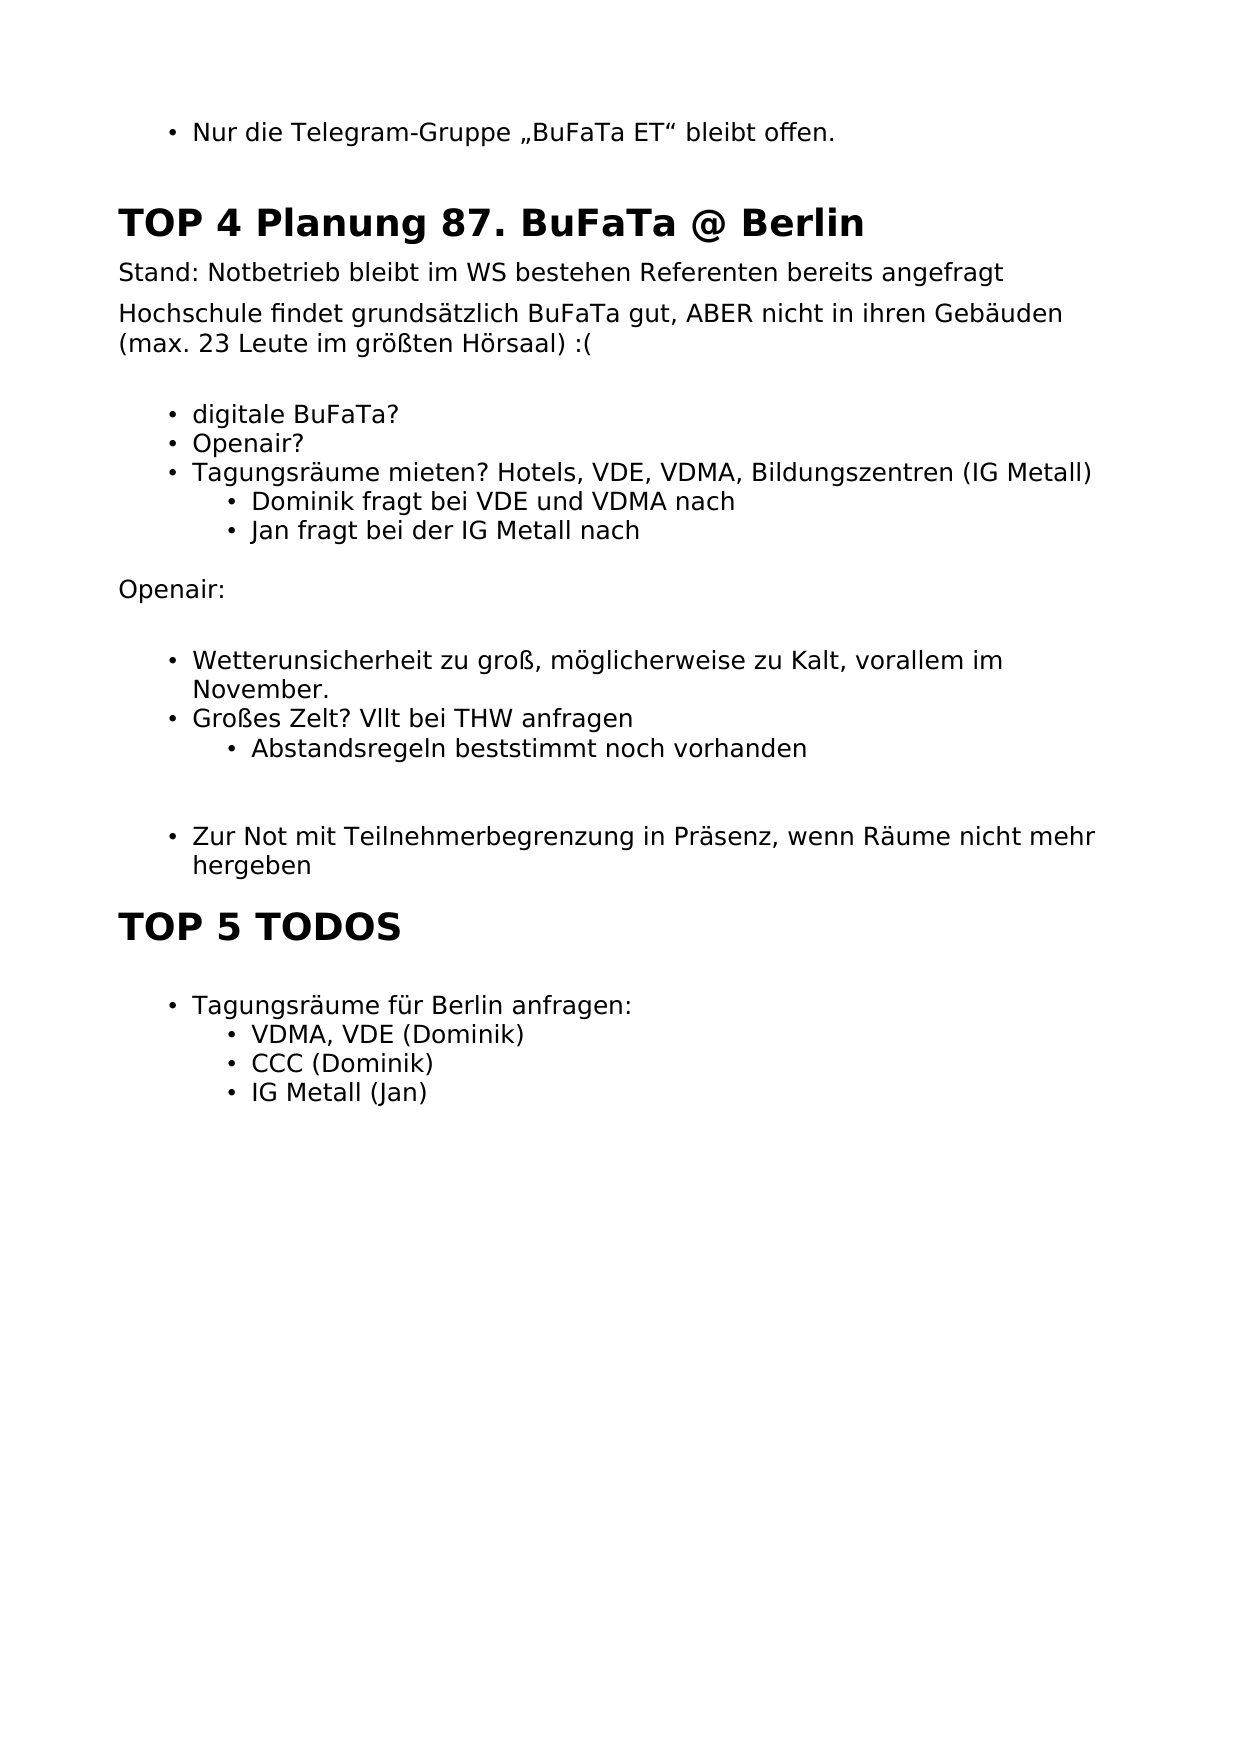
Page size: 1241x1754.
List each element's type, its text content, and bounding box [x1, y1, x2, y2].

subtitle TOP 5 TODOS [118, 905, 1122, 949]
list digitale BuFaTa? [177, 400, 1122, 429]
list VDMA, VDE (Dominik) [236, 1020, 1122, 1049]
list Zur Not mit Teilnehmerbegrenzung in Präsenz, wenn Räume nicht mehr hergeben [177, 822, 1122, 880]
subtitle TOP 4 Planung 87. BuFaTa @ Berlin [118, 202, 1122, 245]
list Großes Zelt? Vllt bei THW anfragen [177, 705, 1122, 734]
list CCC (Dominik) [236, 1049, 1122, 1078]
list Nur die Telegram-Gruppe „BuFaTa ET“ bleibt offen. [177, 118, 1122, 147]
list Tagungsräume für Berlin anfragen: [177, 991, 1122, 1020]
list Openair? [177, 429, 1122, 458]
text Stand: Notbetrieb bleibt im WS bestehen Referenten bereits angefragt [118, 258, 1122, 287]
list Abstandsregeln beststimmt noch vorhanden [236, 734, 1122, 763]
list Dominik fragt bei VDE und VDMA nach [236, 487, 1122, 517]
list Tagungsräume mieten? Hotels, VDE, VDMA, Bildungszentren (IG Metall) [177, 458, 1122, 487]
text Hochschule findet grundsätzlich BuFaTa gut, ABER nicht in ihren Gebäuden (max. 23 Leute im größten Hörsaal) :( [118, 299, 1122, 358]
text Openair: [118, 575, 1122, 604]
list Wetterunsicherheit zu groß, möglicherweise zu Kalt, vorallem im November. [177, 646, 1122, 705]
list Jan fragt bei der IG Metall nach [236, 517, 1122, 546]
list IG Metall (Jan) [236, 1078, 1122, 1108]
